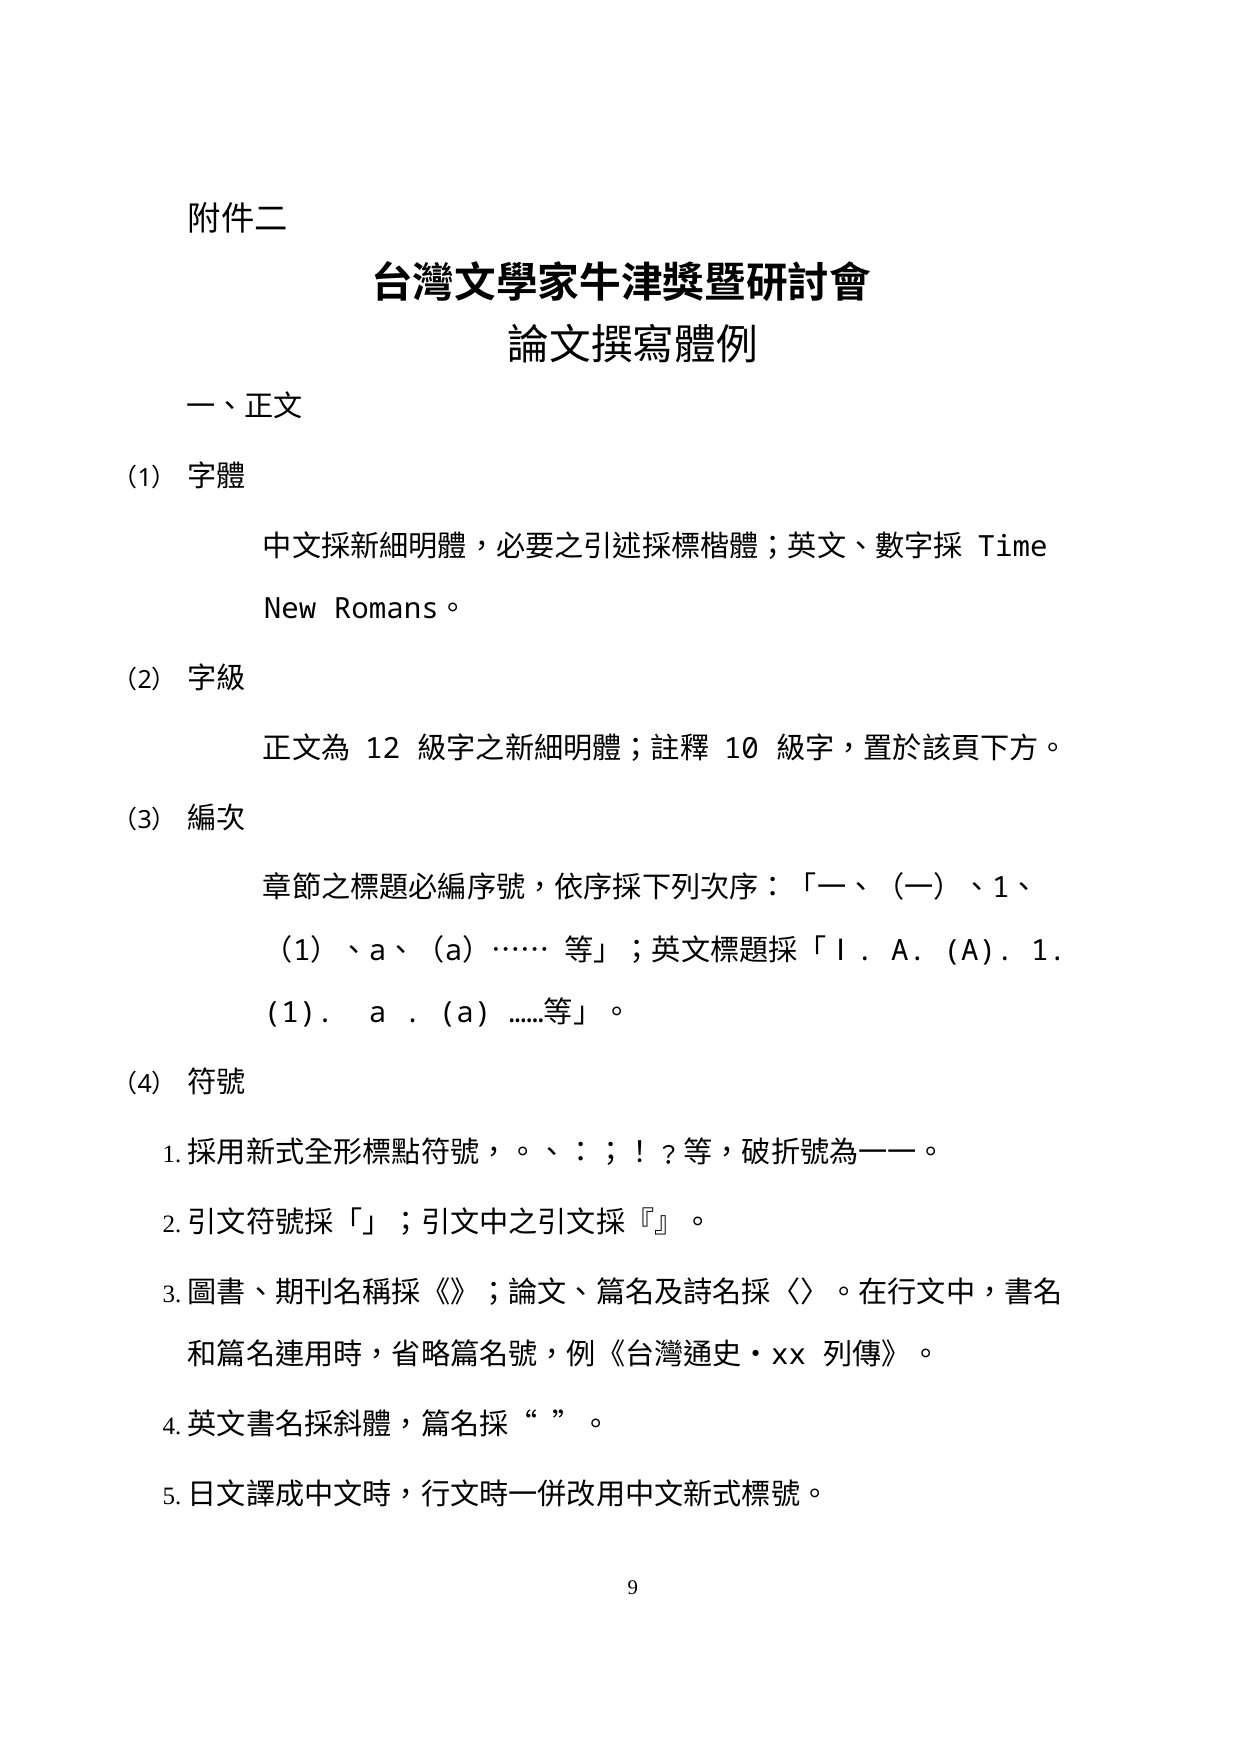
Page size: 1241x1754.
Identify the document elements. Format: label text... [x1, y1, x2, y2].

list 圖書、期刊名稱採《》；論文、篇名及詩名採〈〉。在行文中，書名和篇名連用時，省略篇名號，例《台灣通史‧xx 列傳》。 [162, 1248, 1078, 1373]
list 英文書名採斜體，篇名採“ ”。 [162, 1380, 1078, 1442]
text 附件二 [187, 175, 1078, 237]
list 字級 [112, 634, 1078, 697]
list 日文譯成中文時，行文時一併改用中文新式標號。 [162, 1450, 1078, 1512]
text 台灣文學家牛津獎暨研討會 [128, 237, 1113, 300]
text 章節之標題必編序號，依序採下列次序：「一、（一）、1、（1）、a、（a）…… 等」；英文標題採「Ⅰ. A. (A). 1. (1). a . (a) ……等」。 [263, 843, 1078, 1031]
list 符號 [112, 1038, 1078, 1101]
text 中文採新細明體，必要之引述採標楷體；英文、數字採 Time New Romans。 [263, 502, 1078, 627]
list 引文符號採「」；引文中之引文採『』。 [162, 1178, 1078, 1240]
list 編次 [112, 774, 1078, 836]
list 字體 [112, 432, 1078, 494]
text 正文為 12 級字之新細明體；註釋 10 級字，置於該頁下方。 [263, 704, 1078, 766]
list 採用新式全形標點符號，。、：；！﹖等，破折號為一一。 [162, 1108, 1078, 1171]
text 論文撰寫體例 [187, 300, 1078, 362]
text 一、正文 [186, 362, 1078, 425]
